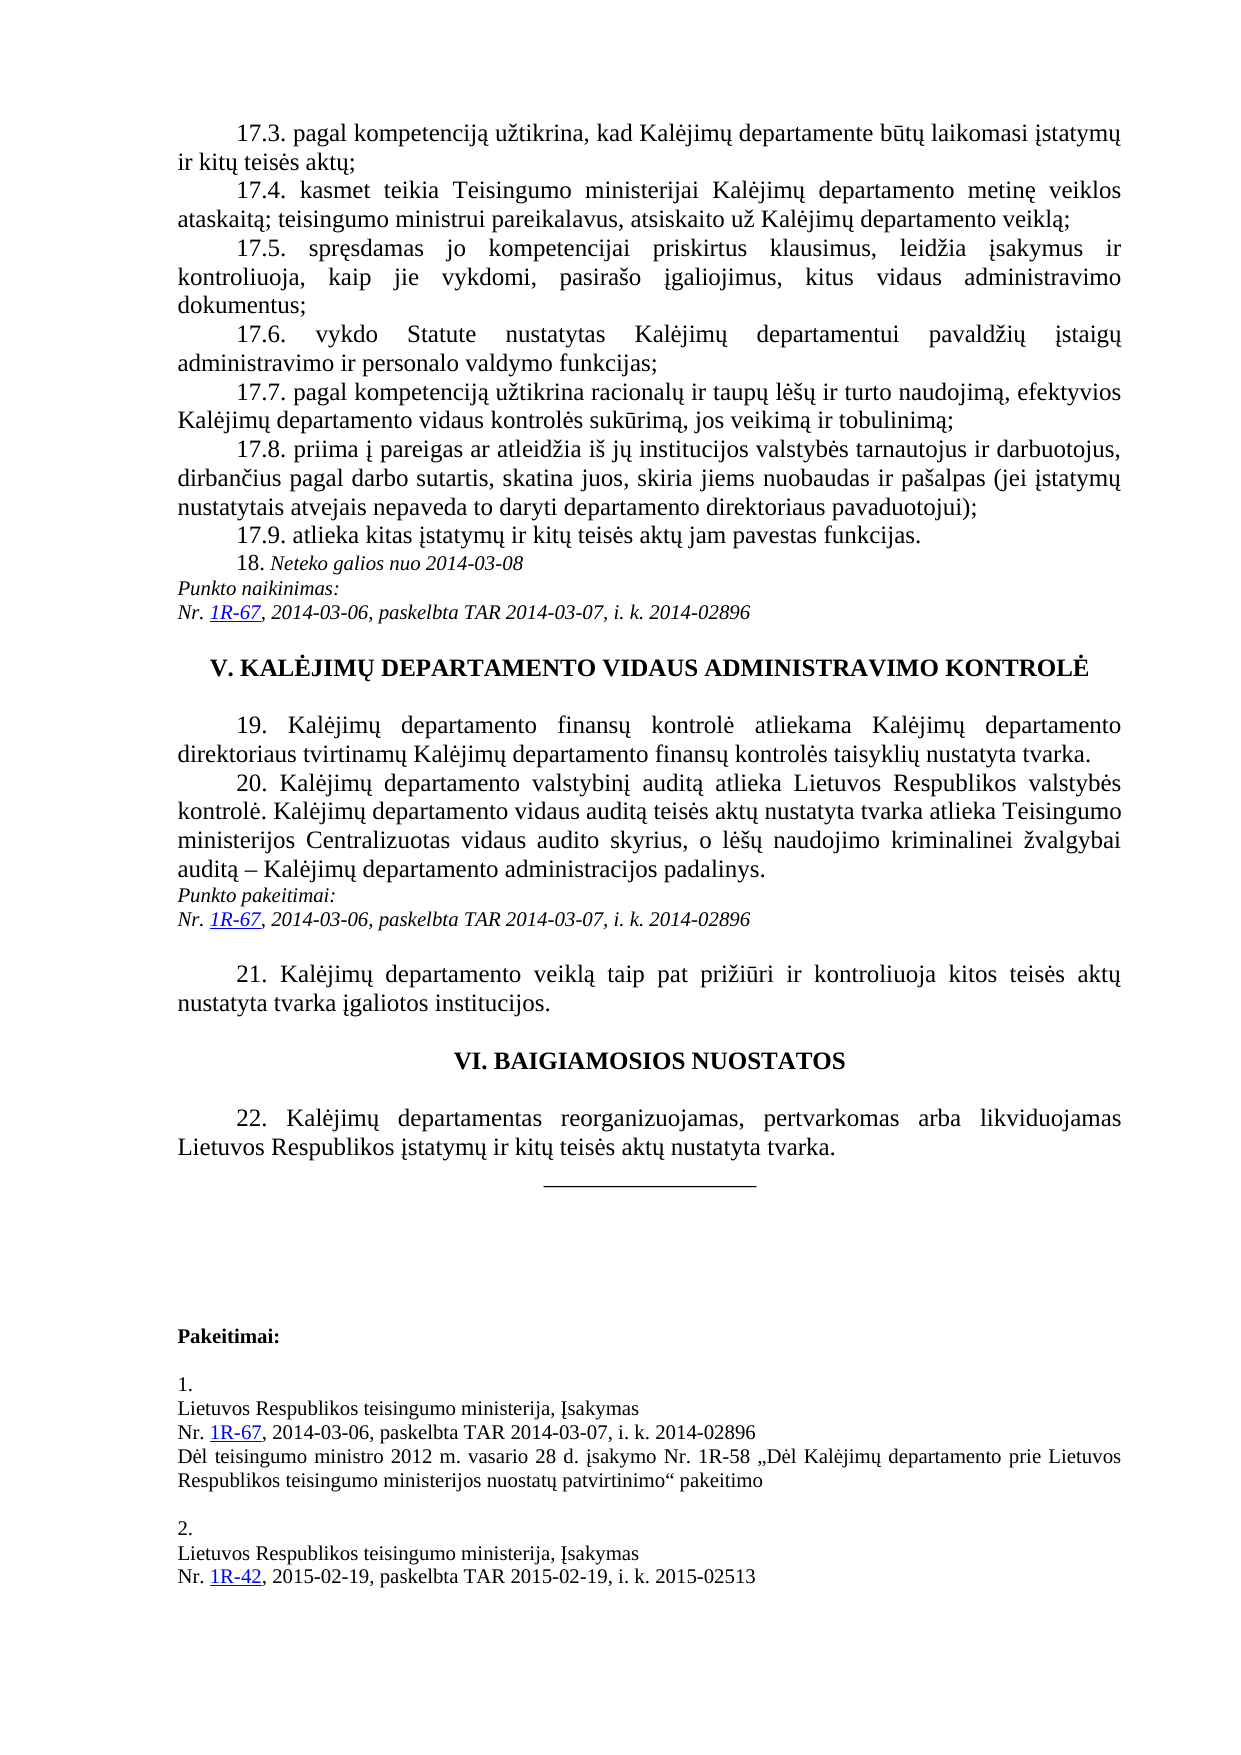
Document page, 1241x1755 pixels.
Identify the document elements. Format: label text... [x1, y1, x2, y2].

text 18. Neteko galios nuo 2014-03-08 [177, 549, 1122, 576]
text 22. Kalėjimų departamentas reorganizuojamas, pertvarkomas arba likviduojamas Lietuvos Respublikos įstatymų ir kitų teisės aktų nustatyta tvarka. [177, 1103, 1122, 1161]
text 19. Kalėjimų departamento finansų kontrolė atliekama Kalėjimų departamento direktoriaus tvirtinamų Kalėjimų departamento finansų kontrolės taisyklių nustatyta tvarka. [177, 710, 1122, 768]
text V. KALĖJIMŲ DEPARTAMENTO VIDAUS ADMINISTRAVIMO KONTROLĖ [177, 653, 1122, 681]
text 21. Kalėjimų departamento veiklą taip pat prižiūri ir kontroliuoja kitos teisės aktų nustatyta tvarka įgaliotos institucijos. [177, 959, 1122, 1017]
text Dėl teisingumo ministro 2012 m. vasario 28 d. įsakymo Nr. 1R-58 „Dėl Kalėjimų departamento prie Lietuvos Respublikos teisingumo ministerijos nuostatų patvirtinimo“ pakeitimo [177, 1444, 1122, 1492]
text 20. Kalėjimų departamento valstybinį auditą atlieka Lietuvos Respublikos valstybės kontrolė. Kalėjimų departamento vidaus auditą teisės aktų nustatyta tvarka atlieka Teisingumo ministerijos Centralizuotas vidaus audito skyrius, o lėšų naudojimo kriminalinei žvalgybai auditą – Kalėjimų departamento administracijos padalinys. [177, 768, 1122, 883]
text 17.9. atlieka kitas įstatymų ir kitų teisės aktų jam pavestas funkcijas. [177, 521, 1122, 549]
text 17.6. vykdo Statute nustatytas Kalėjimų departamentui pavaldžių įstaigų administravimo ir personalo valdymo funkcijas; [177, 319, 1122, 377]
text _________________ [177, 1161, 1122, 1189]
text VI. BAIGIAMOSIOS NUOSTATOS [177, 1046, 1122, 1074]
text Nr. 1R-42, 2015-02-19, paskelbta TAR 2015-02-19, i. k. 2015-02513 [177, 1564, 1122, 1588]
text Lietuvos Respublikos teisingumo ministerija, Įsakymas [177, 1396, 1122, 1420]
text 17.4. kasmet teikia Teisingumo ministerijai Kalėjimų departamento metinę veiklos ataskaitą; teisingumo ministrui pareikalavus, atsiskaito už Kalėjimų departamento veiklą; [177, 176, 1122, 233]
text Pakeitimai: [177, 1324, 1122, 1348]
text Lietuvos Respublikos teisingumo ministerija, Įsakymas [177, 1540, 1122, 1564]
text 17.5. spręsdamas jo kompetencijai priskirtus klausimus, leidžia įsakymus ir kontroliuoja, kaip jie vykdomi, pasirašo įgaliojimus, kitus vidaus administravimo dokumentus; [177, 233, 1122, 319]
text 1. [177, 1372, 1122, 1396]
text Nr. 1R-67, 2014-03-06, paskelbta TAR 2014-03-07, i. k. 2014-02896 [177, 907, 1122, 931]
text Punkto naikinimas: [177, 576, 1122, 600]
text 17.3. pagal kompetenciją užtikrina, kad Kalėjimų departamente būtų laikomasi įstatymų ir kitų teisės aktų; [177, 118, 1122, 176]
text 2. [177, 1516, 1122, 1540]
text 17.7. pagal kompetenciją užtikrina racionalų ir taupų lėšų ir turto naudojimą, efektyvios Kalėjimų departamento vidaus kontrolės sukūrimą, jos veikimą ir tobulinimą; [177, 377, 1122, 434]
text 17.8. priima į pareigas ar atleidžia iš jų institucijos valstybės tarnautojus ir darbuotojus, dirbančius pagal darbo sutartis, skatina juos, skiria jiems nuobaudas ir pašalpas (jei įstatymų nustatytais atvejais nepaveda to daryti departamento direktoriaus pavaduotojui); [177, 434, 1122, 521]
text Nr. 1R-67, 2014-03-06, paskelbta TAR 2014-03-07, i. k. 2014-02896 [177, 600, 1122, 624]
text Punkto pakeitimai: [177, 883, 1122, 907]
text Nr. 1R-67, 2014-03-06, paskelbta TAR 2014-03-07, i. k. 2014-02896 [177, 1420, 1122, 1444]
